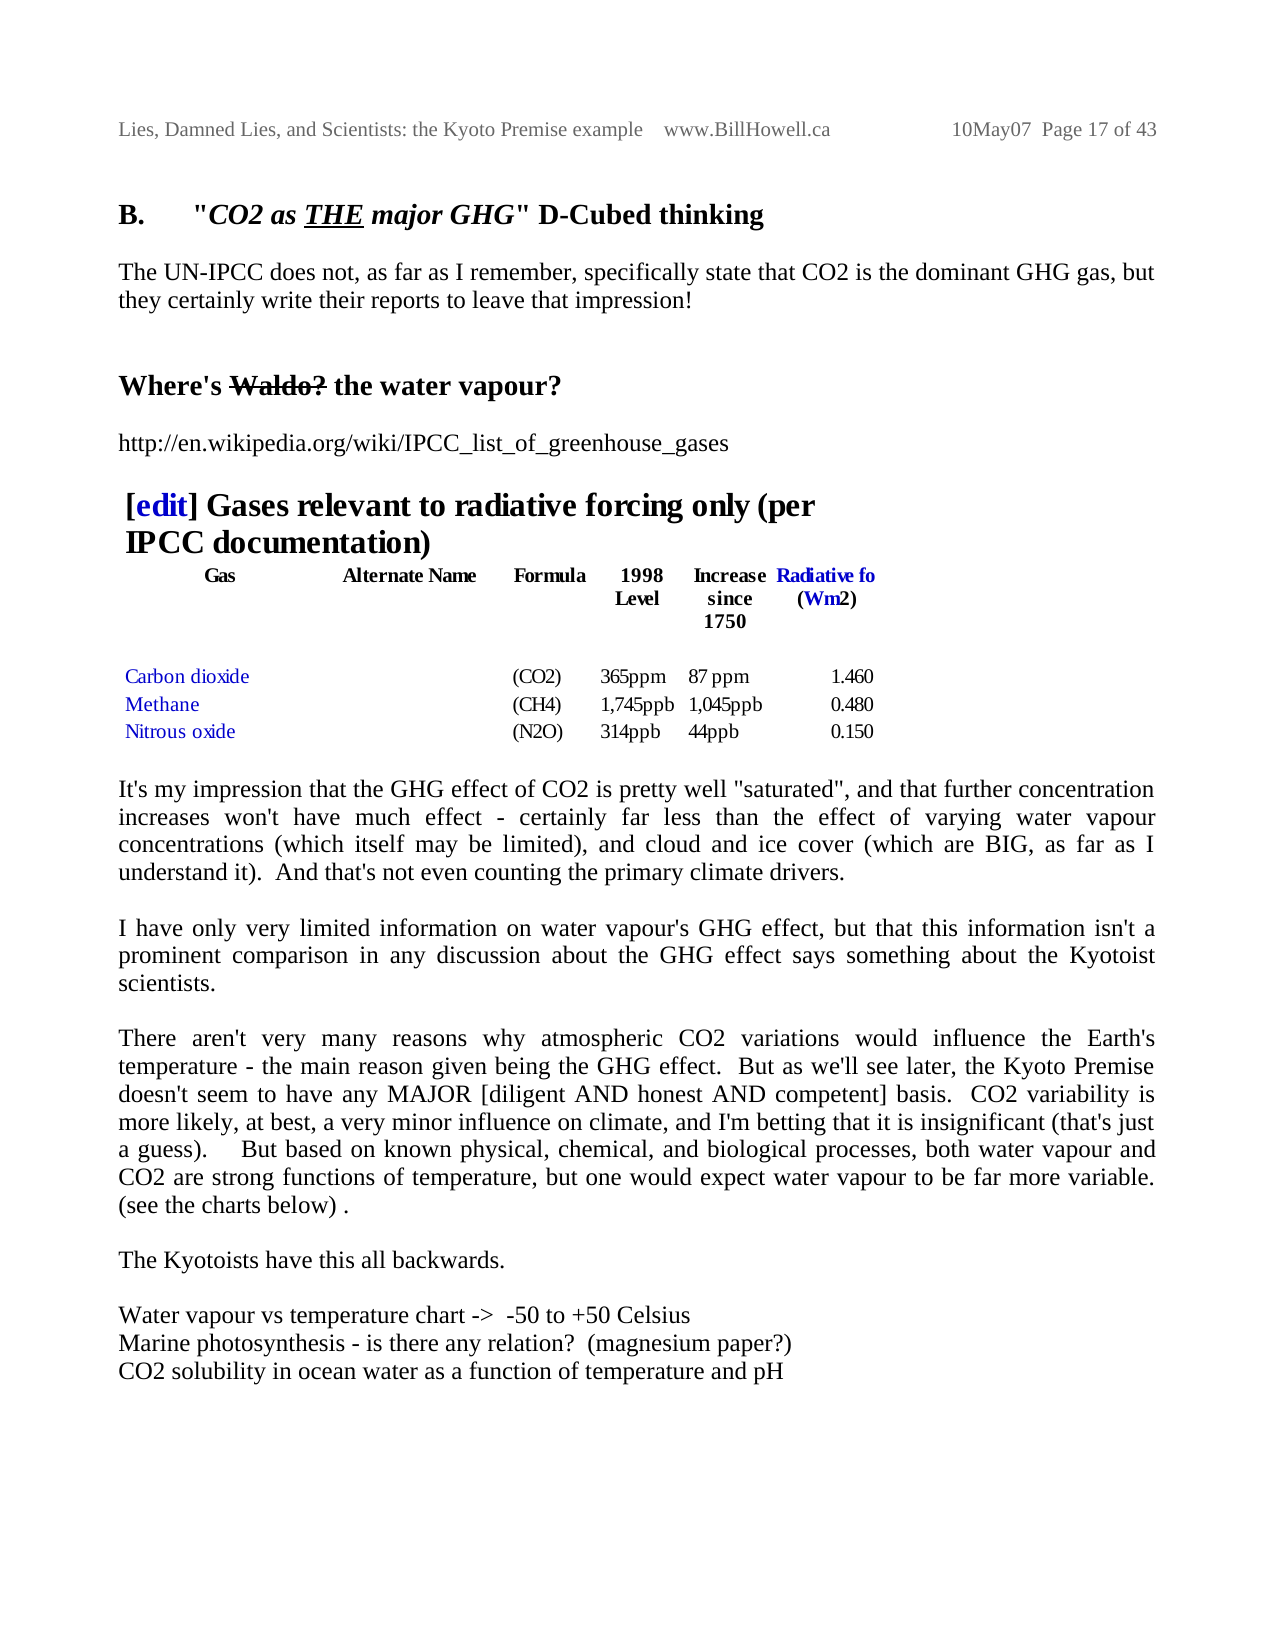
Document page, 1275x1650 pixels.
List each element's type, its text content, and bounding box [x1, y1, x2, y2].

text The UN-IPCC does not, as far as I remember, specifically state that CO2 is the dominant GHG gas, but they certainly write their reports to leave that impression! [118, 258, 1157, 314]
text The Kyotoists have this all backwards. [118, 1246, 1157, 1274]
text I have only very limited information on water vapour's GHG effect, but that this information isn't a prominent comparison in any discussion about the GHG effect says something about the Kyotoist scientists. [118, 914, 1157, 997]
text Marine photosynthesis - is there any relation? (magnesium paper?) [118, 1329, 1157, 1357]
text CO2 solubility in ocean water as a function of temperature and pH [118, 1357, 1157, 1385]
text Water vapour vs temperature chart -> -50 to +50 Celsius [118, 1302, 1157, 1329]
text Where's Waldo? the water vapour? [118, 369, 1157, 402]
subtitle B. "CO2 as THE major GHG" D-Cubed thinking [118, 198, 1157, 231]
text It's my impression that the GHG effect of CO2 is pretty well "saturated", and that further concentration increases won't have much effect - certainly far less than the effect of varying water vapour concentrations (which itself may be limited), and cloud and ice cover (which are BIG, as far as I understand it). And that's not even counting the primary climate drivers. [118, 775, 1157, 886]
text http://en.wikipedia.org/wiki/IPCC_list_of_greenhouse_gases [118, 429, 1157, 457]
text There aren't very many reasons why atmospheric CO2 variations would influence the Earth's temperature - the main reason given being the GHG effect. But as we'll see later, the Kyoto Premise doesn't seem to have any MAJOR [diligent AND honest AND competent] basis. CO2 variability is more likely, at best, a very minor influence on climate, and I'm betting that it is insignificant (that's just a guess). But based on known physical, chemical, and biological processes, both water vapour and CO2 are strong functions of temperature, but one would expect water vapour to be far more variable. (see the charts below) . [118, 1024, 1157, 1218]
